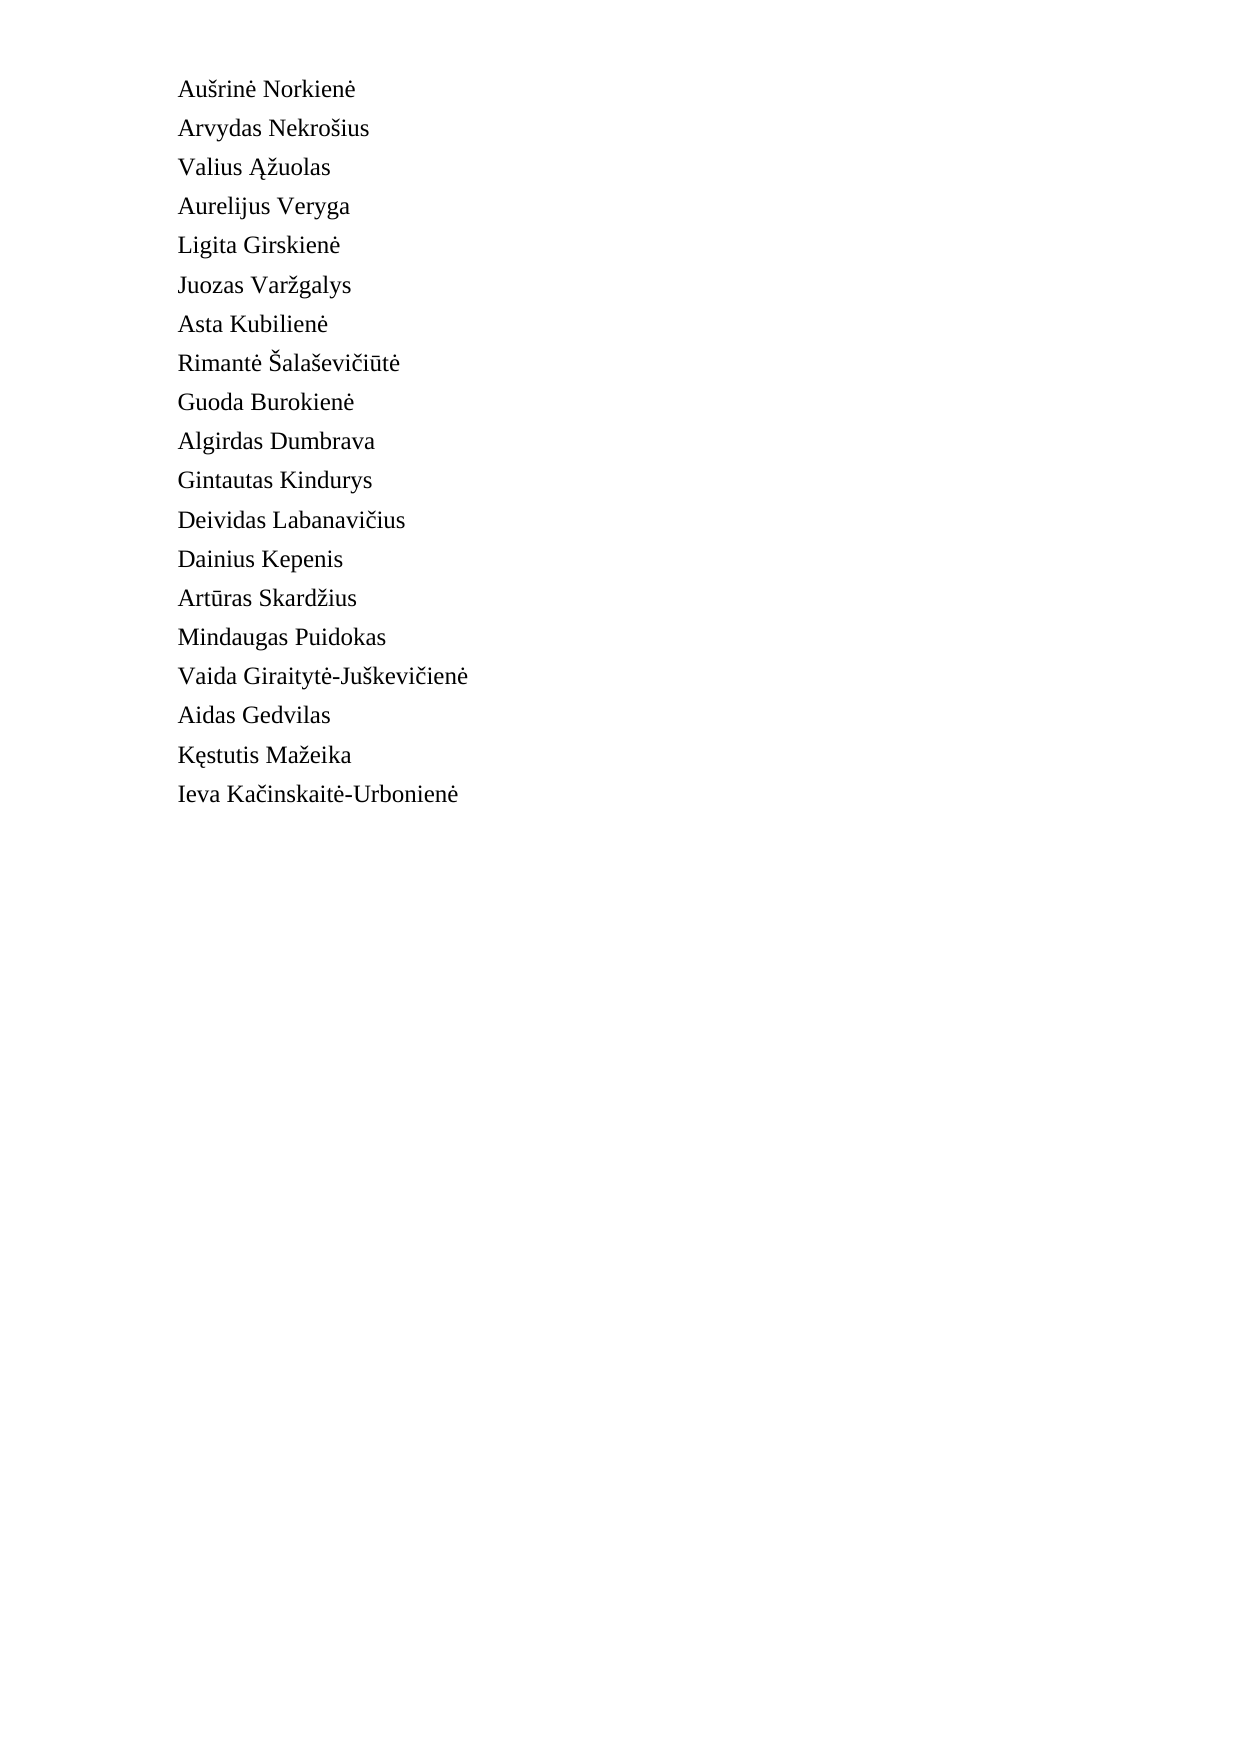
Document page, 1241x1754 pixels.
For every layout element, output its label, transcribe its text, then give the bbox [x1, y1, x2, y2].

text Kęstutis Mažeika [177, 740, 1152, 768]
text Arvydas Nekrošius [177, 113, 1152, 142]
text Guoda Burokienė [177, 387, 1152, 416]
text Deividas Labanavičius [177, 505, 1152, 533]
text Mindaugas Puidokas [177, 622, 1152, 651]
text Asta Kubilienė [177, 309, 1152, 338]
text Dainius Kepenis [177, 544, 1152, 573]
text Juozas Varžgalys [177, 270, 1152, 298]
text Aurelijus Veryga [177, 191, 1152, 220]
text Gintautas Kindurys [177, 466, 1152, 494]
text Algirdas Dumbrava [177, 426, 1152, 455]
text Vaida Giraitytė-Juškevičienė [177, 661, 1152, 690]
text Aidas Gedvilas [177, 701, 1152, 729]
text Ligita Girskienė [177, 231, 1152, 259]
text Valius Ąžuolas [177, 152, 1152, 181]
text Aušrinė Norkienė [177, 74, 1152, 103]
text Artūras Skardžius [177, 583, 1152, 612]
text Ieva Kačinskaitė-Urbonienė [177, 779, 1152, 808]
text Rimantė Šalaševičiūtė [177, 348, 1152, 377]
